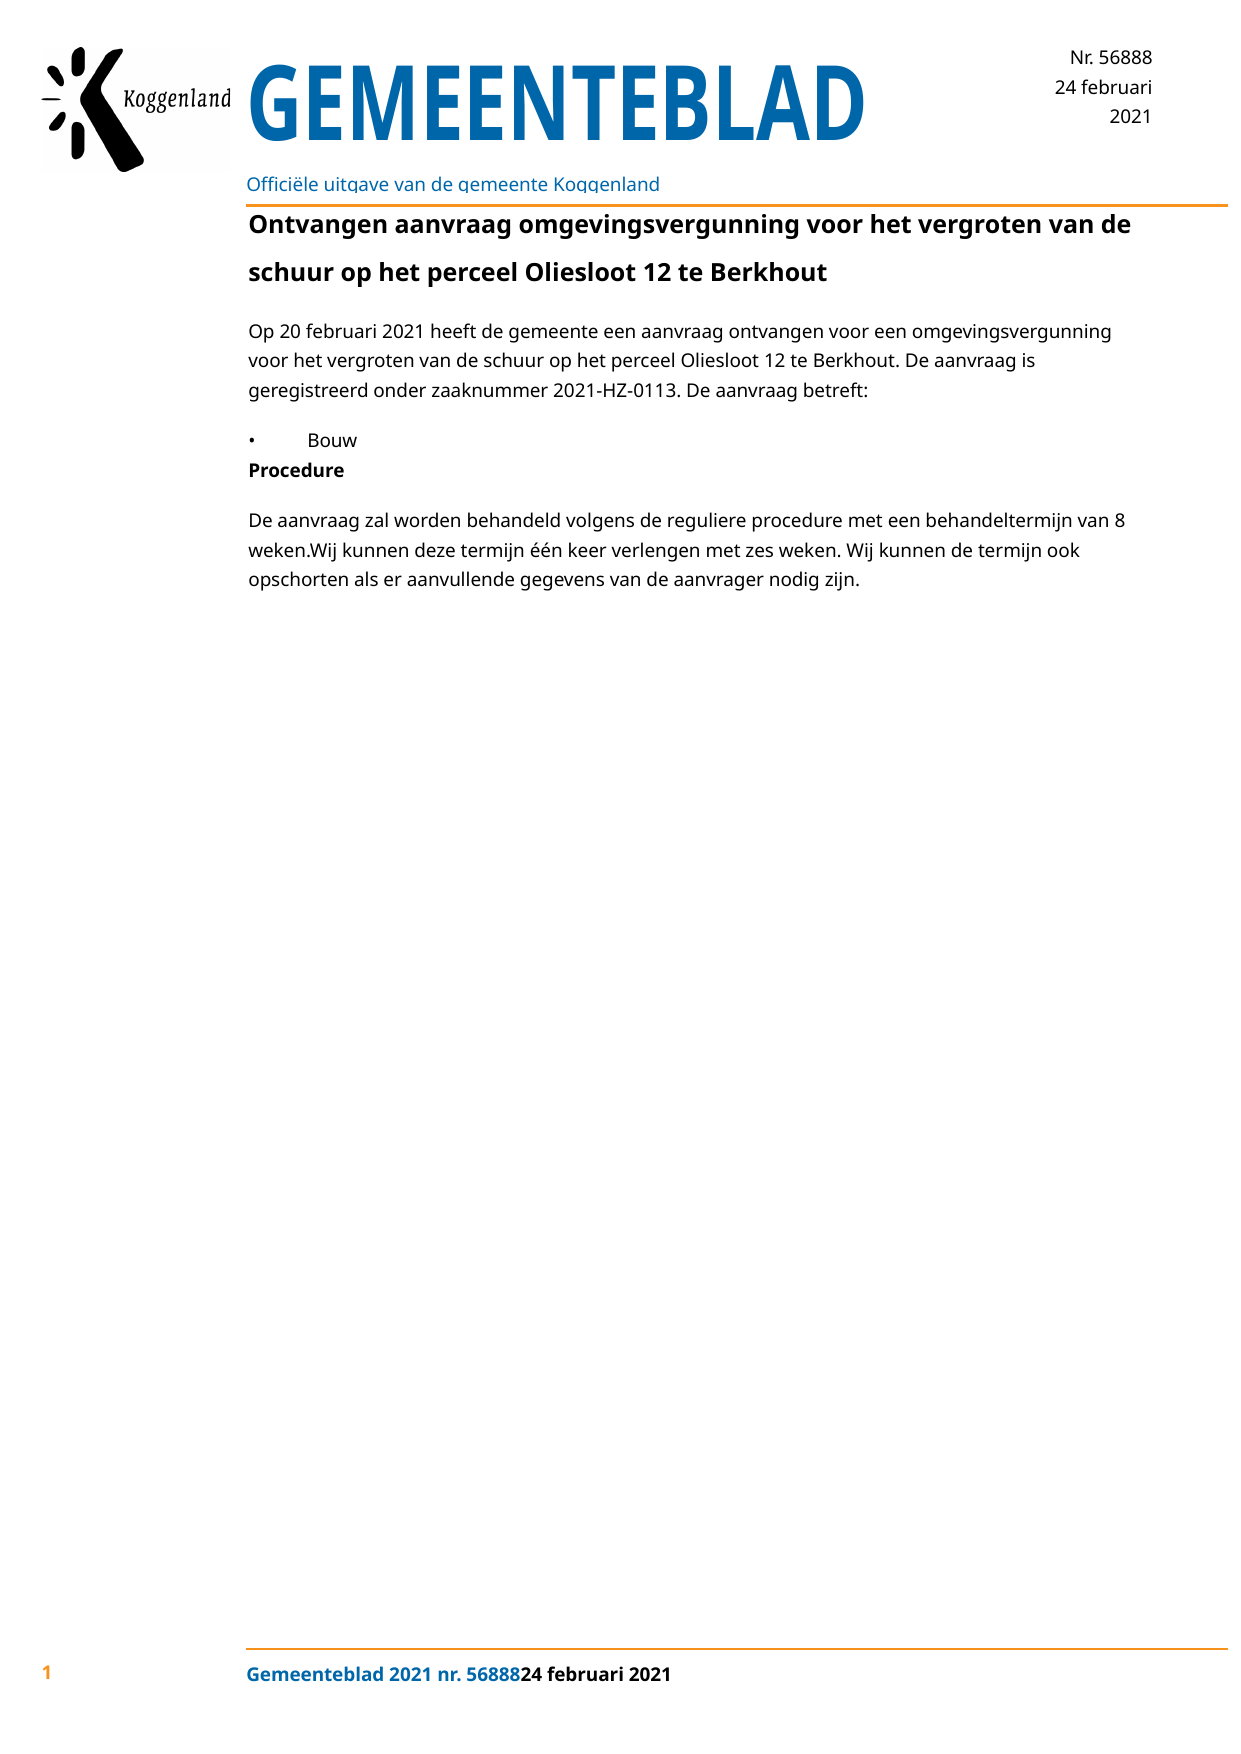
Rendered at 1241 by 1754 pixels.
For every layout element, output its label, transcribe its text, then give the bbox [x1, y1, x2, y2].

list Bouw [248, 427, 1152, 453]
text De aanvraag zal worden behandeld volgens de reguliere procedure met een behandeltermijn van 8 weken.Wij kunnen deze termijn één keer verlengen met zes weken. Wij kunnen de termijn ook opschorten als er aanvullende gegevens van de aanvrager nodig zijn. [248, 507, 1152, 592]
text Procedure [248, 457, 1152, 483]
picture [41, 47, 231, 172]
text Op 20 februari 2021 heeft de gemeente een aanvraag ontvangen voor een omgevingsvergunning voor het vergroten van de schuur op het perceel Oliesloot 12 te Berkhout. De aanvraag is geregistreerd onder zaaknummer 2021-HZ-0113. De aanvraag betreft: [248, 318, 1152, 403]
text Ontvangen aanvraag omgevingsvergunning voor het vergroten van de schuur op het perceel Oliesloot 12 te Berkhout [248, 207, 1152, 288]
